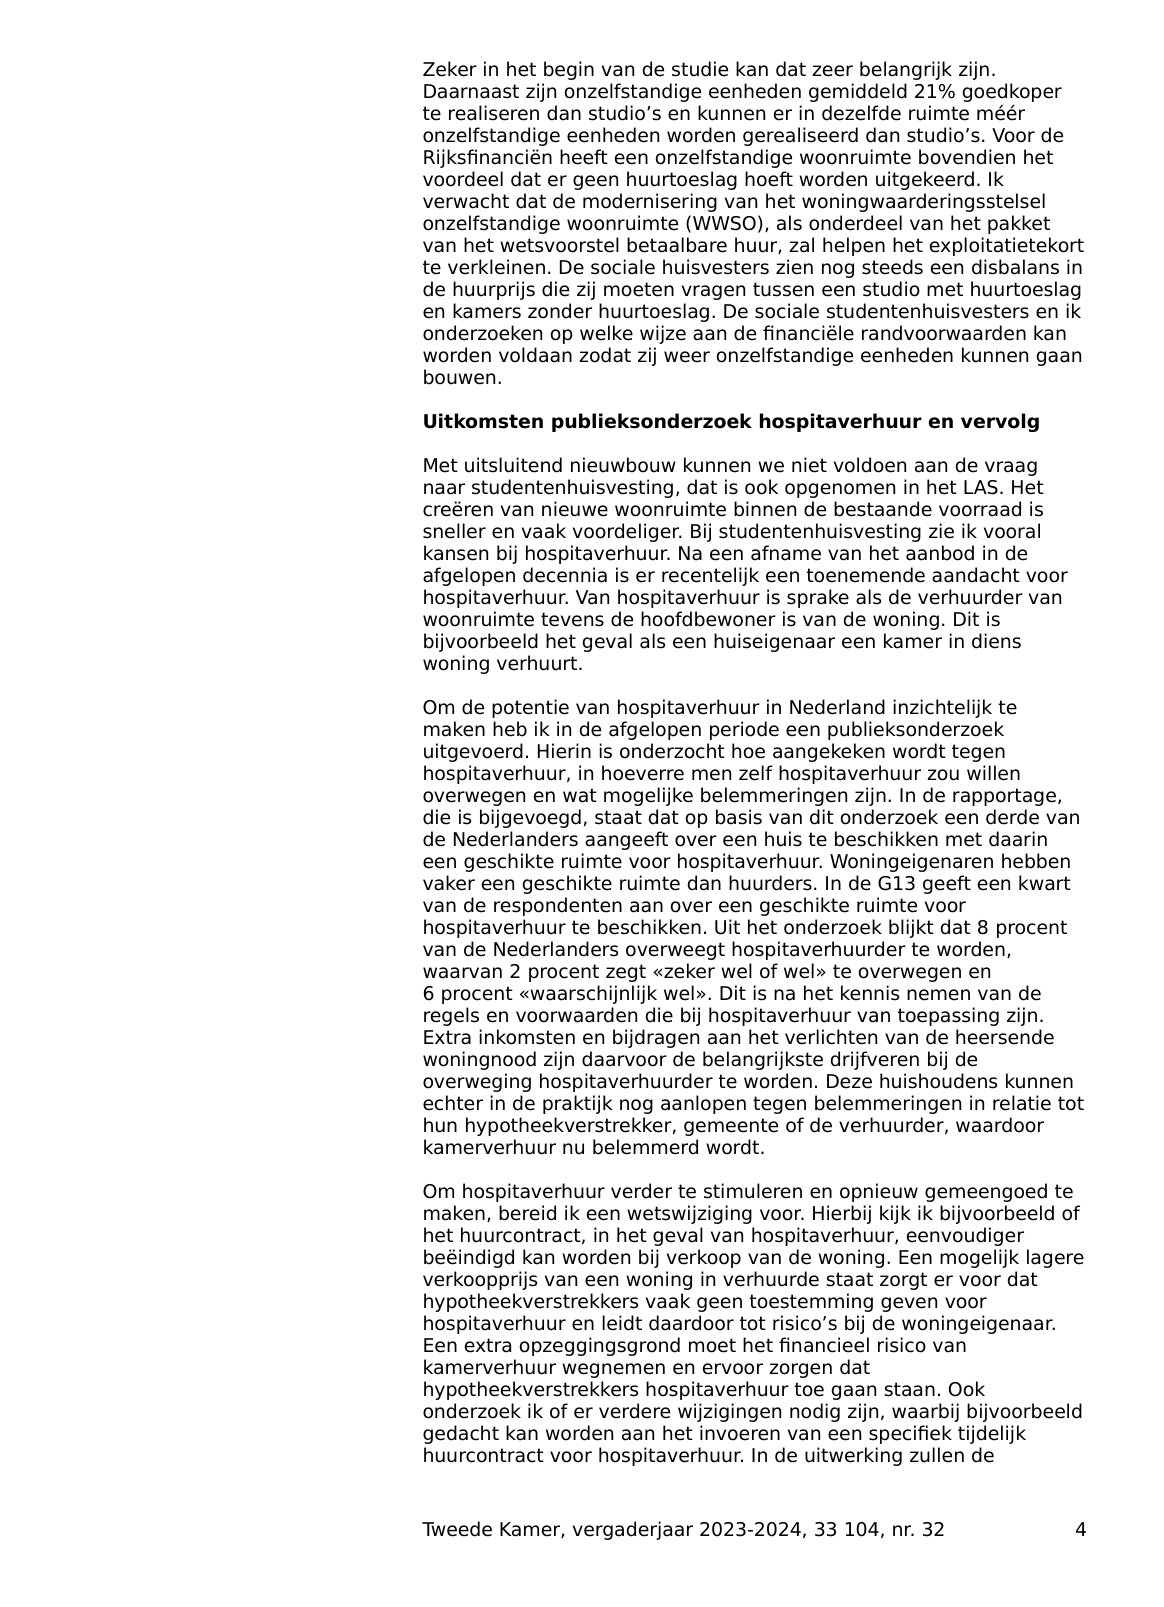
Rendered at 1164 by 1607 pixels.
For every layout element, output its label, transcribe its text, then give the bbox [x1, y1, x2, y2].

subtitle Uitkomsten publieksonderzoek hospitaverhuur en vervolg [422, 411, 1087, 433]
text Om hospitaverhuur verder te stimuleren en opnieuw gemeengoed te maken, bereid ik een wetswijziging voor. Hierbij kijk ik bijvoorbeeld of het huurcontract, in het geval van hospitaverhuur, eenvoudiger beëindigd kan worden bij verkoop van de woning. Een mogelijk lagere verkoopprijs van een woning in verhuurde staat zorgt er voor dat hypotheekverstrekkers vaak geen toestemming geven voor hospitaverhuur en leidt daardoor tot risico’s bij de woningeigenaar. Een extra opzeggingsgrond moet het financieel risico van kamerverhuur wegnemen en ervoor zorgen dat hypotheekverstrekkers hospitaverhuur toe gaan staan. Ook onderzoek ik of er verdere wijzigingen nodig zijn, waarbij bijvoorbeeld gedacht kan worden aan het invoeren van een specifiek tijdelijk huurcontract voor hospitaverhuur. In de uitwerking zullen de [422, 1181, 1087, 1467]
text Met uitsluitend nieuwbouw kunnen we niet voldoen aan de vraag naar studentenhuisvesting, dat is ook opgenomen in het LAS. Het creëren van nieuwe woonruimte binnen de bestaande voorraad is sneller en vaak voordeliger. Bij studentenhuisvesting zie ik vooral kansen bij hospitaverhuur. Na een afname van het aanbod in de afgelopen decennia is er recentelijk een toenemende aandacht voor hospitaverhuur. Van hospitaverhuur is sprake als de verhuurder van woonruimte tevens de hoofdbewoner is van de woning. Dit is bijvoorbeeld het geval als een huiseigenaar een kamer in diens woning verhuurt. [422, 455, 1087, 675]
text Om de potentie van hospitaverhuur in Nederland inzichtelijk te maken heb ik in de afgelopen periode een publieksonderzoek uitgevoerd. Hierin is onderzocht hoe aangekeken wordt tegen hospitaverhuur, in hoeverre men zelf hospitaverhuur zou willen overwegen en wat mogelijke belemmeringen zijn. In de rapportage, die is bijgevoegd, staat dat op basis van dit onderzoek een derde van de Nederlanders aangeeft over een huis te beschikken met daarin een geschikte ruimte voor hospitaverhuur. Woningeigenaren hebben vaker een geschikte ruimte dan huurders. In de G13 geeft een kwart van de respondenten aan over een geschikte ruimte voor hospitaverhuur te beschikken. Uit het onderzoek blijkt dat 8 procent van de Nederlanders overweegt hospitaverhuurder te worden, waarvan 2 procent zegt «zeker wel of wel» te overwegen en 6 procent «waarschijnlijk wel». Dit is na het kennis nemen van de regels en voorwaarden die bij hospitaverhuur van toepassing zijn. Extra inkomsten en bijdragen aan het verlichten van de heersende woningnood zijn daarvoor de belangrijkste drijfveren bij de overweging hospitaverhuurder te worden. Deze huishoudens kunnen echter in de praktijk nog aanlopen tegen belemmeringen in relatie tot hun hypotheekverstrekker, gemeente of de verhuurder, waardoor kamerverhuur nu belemmerd wordt. [422, 697, 1087, 1159]
text Zeker in het begin van de studie kan dat zeer belangrijk zijn. Daarnaast zijn onzelfstandige eenheden gemiddeld 21% goedkoper te realiseren dan studio’s en kunnen er in dezelfde ruimte méér onzelfstandige eenheden worden gerealiseerd dan studio’s. Voor de Rijksfinanciën heeft een onzelfstandige woonruimte bovendien het voordeel dat er geen huurtoeslag hoeft worden uitgekeerd. Ik verwacht dat de modernisering van het woningwaarderingsstelsel onzelfstandige woonruimte (WWSO), als onderdeel van het pakket van het wetsvoorstel betaalbare huur, zal helpen het exploitatietekort te verkleinen. De sociale huisvesters zien nog steeds een disbalans in de huurprijs die zij moeten vragen tussen een studio met huurtoeslag en kamers zonder huurtoeslag. De sociale studentenhuisvesters en ik onderzoeken op welke wijze aan de financiële randvoorwaarden kan worden voldaan zodat zij weer onzelfstandige eenheden kunnen gaan bouwen. [422, 59, 1087, 389]
